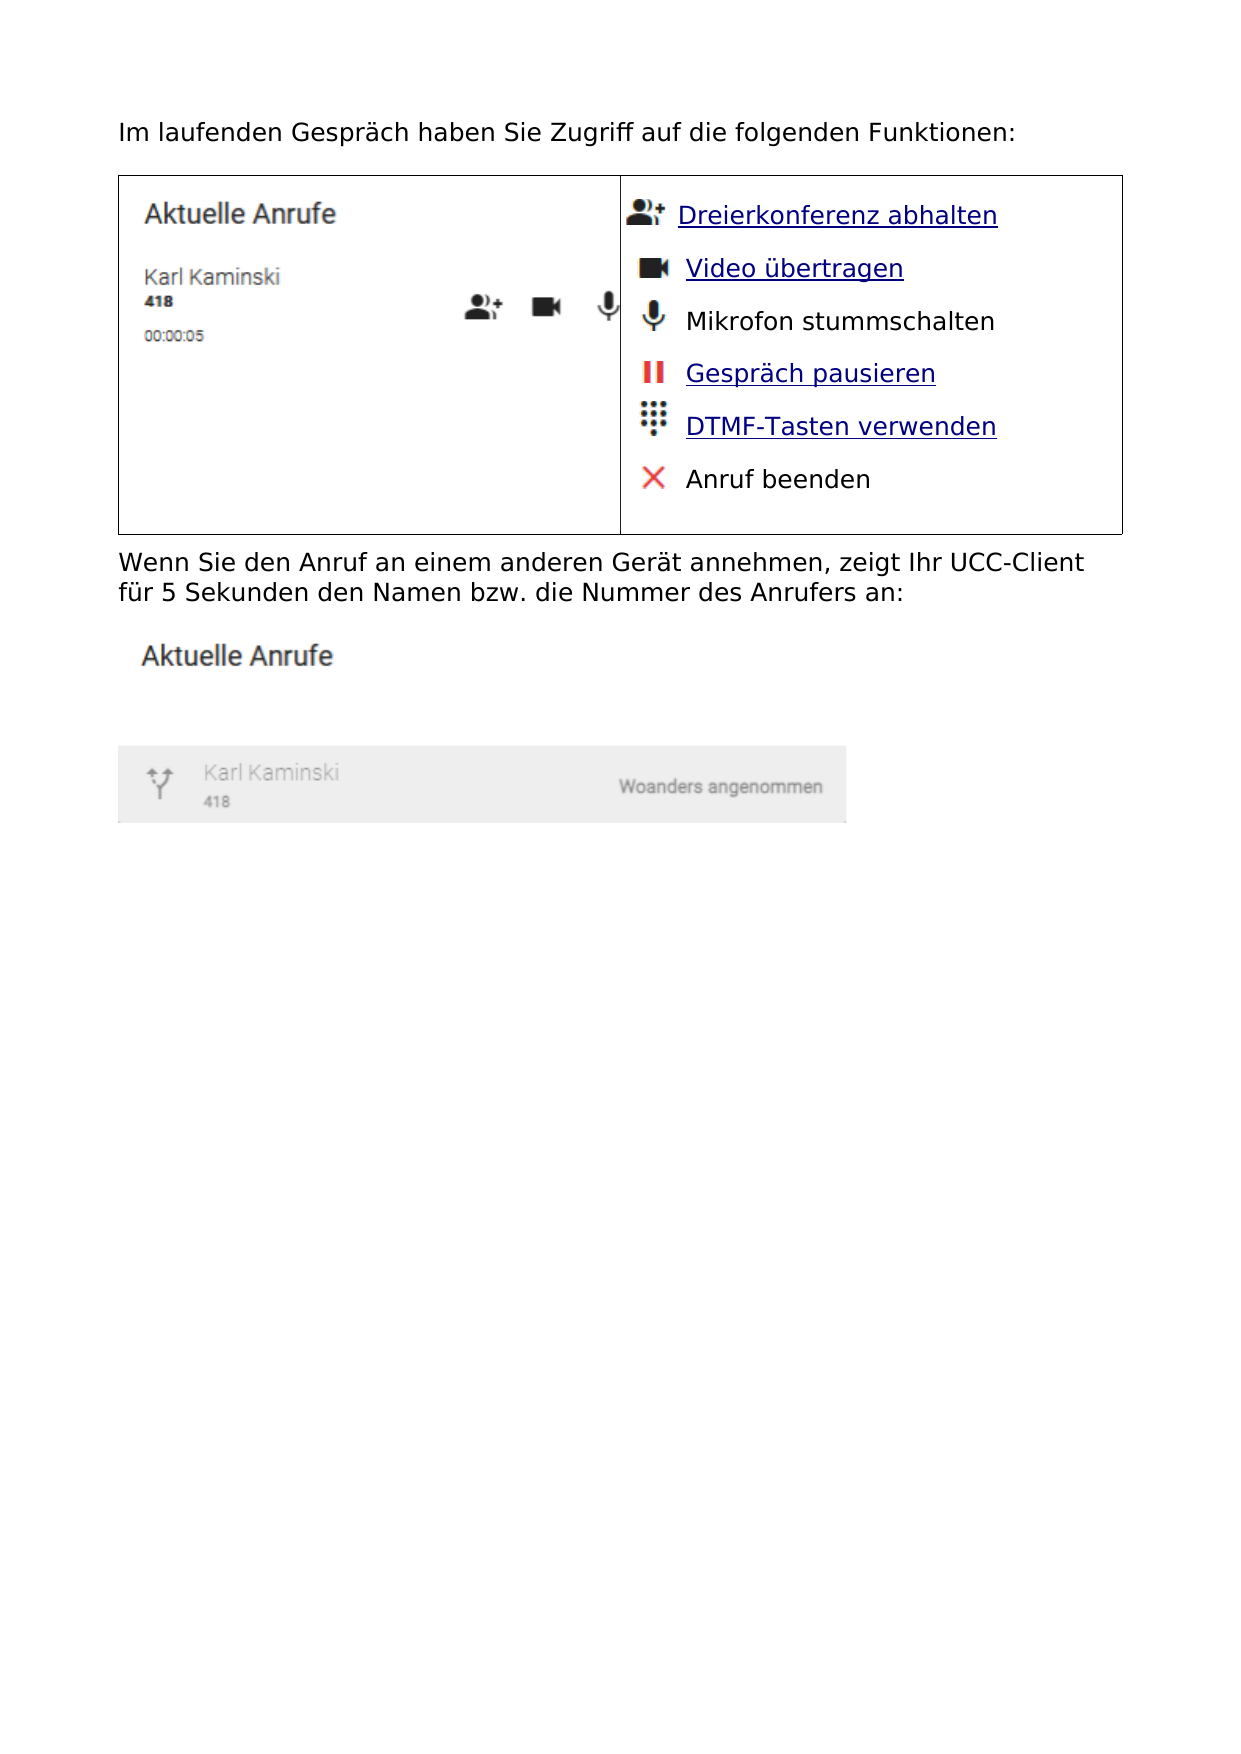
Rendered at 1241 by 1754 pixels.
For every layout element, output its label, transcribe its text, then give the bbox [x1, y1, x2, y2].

picture [630, 361, 678, 383]
picture [912, 230, 959, 278]
picture [118, 619, 847, 823]
text Im laufenden Gespräch haben Sie Zugriff auf die folgenden Funktionen: [118, 118, 1122, 147]
picture [630, 258, 678, 278]
picture [1004, 388, 1052, 436]
picture [879, 441, 926, 489]
picture [630, 401, 678, 436]
table_header [119, 176, 620, 534]
picture [630, 466, 678, 489]
picture [121, 177, 621, 531]
table_header Dreierkonferenz abhalten Video übertragen Mikrofon stummschalten Gespräch pausieren DTMF-Tasten verwenden Anruf beenden [621, 176, 1122, 534]
picture [622, 199, 670, 225]
picture [944, 336, 992, 383]
picture [1005, 177, 1053, 225]
picture [630, 300, 678, 331]
picture [1003, 283, 1051, 331]
text Wenn Sie den Anruf an einem anderen Gerät annehmen, zeigt Ihr UCC-Client für 5 Sekunden den Namen bzw. die Nummer des Anrufers an: [118, 548, 1122, 607]
